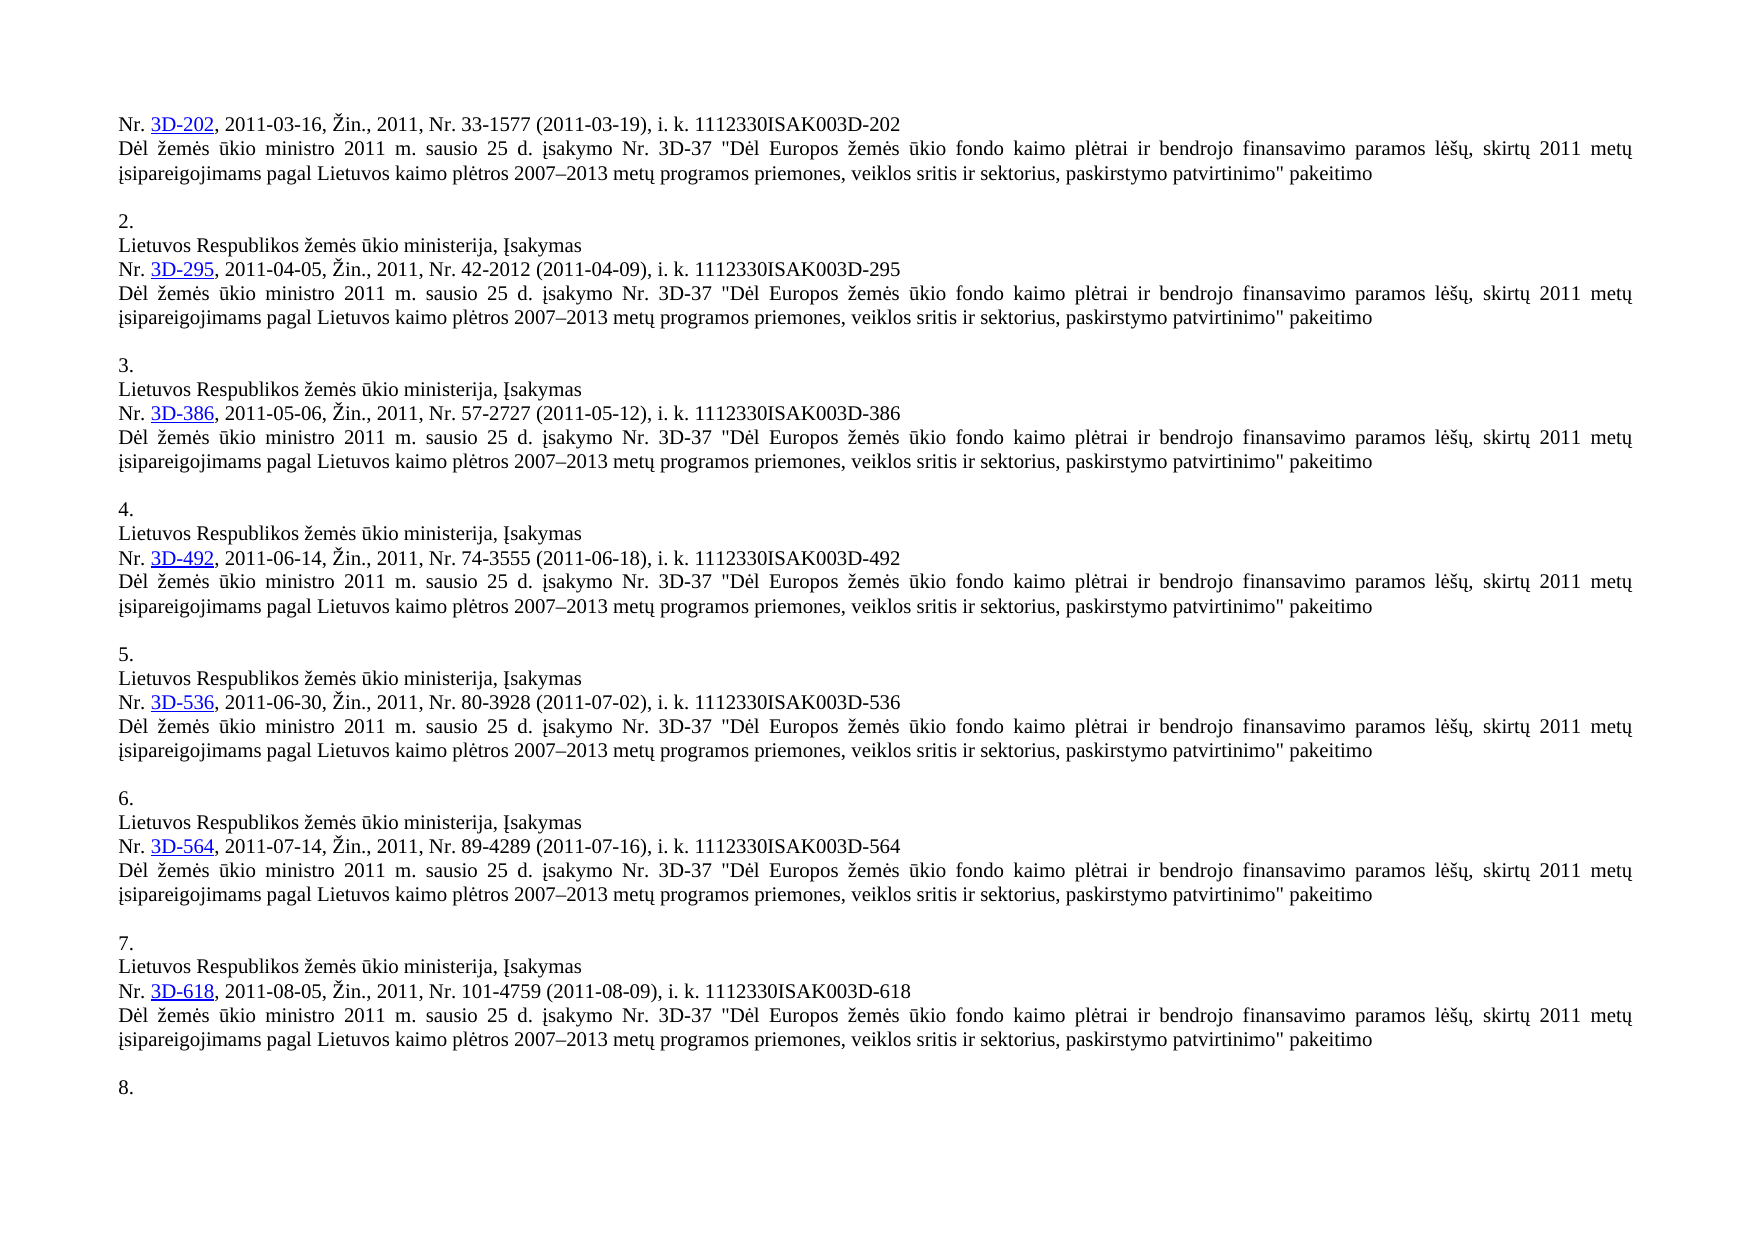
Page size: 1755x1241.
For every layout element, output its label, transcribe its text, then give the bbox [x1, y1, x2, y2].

text Dėl žemės ūkio ministro 2011 m. sausio 25 d. įsakymo Nr. 3D-37 "Dėl Europos žemės ūkio fondo kaimo plėtrai ir bendrojo finansavimo paramos lėšų, skirtų 2011 metų įsipareigojimams pagal Lietuvos kaimo plėtros 2007–2013 metų programos priemones, veiklos sritis ir sektorius, paskirstymo patvirtinimo" pakeitimo [118, 714, 1636, 762]
text Nr. 3D-492, 2011-06-14, Žin., 2011, Nr. 74-3555 (2011-06-18), i. k. 1112330ISAK003D-492 [118, 545, 1636, 569]
text Dėl žemės ūkio ministro 2011 m. sausio 25 d. įsakymo Nr. 3D-37 "Dėl Europos žemės ūkio fondo kaimo plėtrai ir bendrojo finansavimo paramos lėšų, skirtų 2011 metų įsipareigojimams pagal Lietuvos kaimo plėtros 2007–2013 metų programos priemones, veiklos sritis ir sektorius, paskirstymo patvirtinimo" pakeitimo [118, 136, 1636, 184]
text 6. [118, 786, 1636, 810]
text Dėl žemės ūkio ministro 2011 m. sausio 25 d. įsakymo Nr. 3D-37 "Dėl Europos žemės ūkio fondo kaimo plėtrai ir bendrojo finansavimo paramos lėšų, skirtų 2011 metų įsipareigojimams pagal Lietuvos kaimo plėtros 2007–2013 metų programos priemones, veiklos sritis ir sektorius, paskirstymo patvirtinimo" pakeitimo [118, 858, 1636, 906]
text Nr. 3D-564, 2011-07-14, Žin., 2011, Nr. 89-4289 (2011-07-16), i. k. 1112330ISAK003D-564 [118, 834, 1636, 858]
text Dėl žemės ūkio ministro 2011 m. sausio 25 d. įsakymo Nr. 3D-37 "Dėl Europos žemės ūkio fondo kaimo plėtrai ir bendrojo finansavimo paramos lėšų, skirtų 2011 metų įsipareigojimams pagal Lietuvos kaimo plėtros 2007–2013 metų programos priemones, veiklos sritis ir sektorius, paskirstymo patvirtinimo" pakeitimo [118, 1003, 1636, 1051]
text Nr. 3D-536, 2011-06-30, Žin., 2011, Nr. 80-3928 (2011-07-02), i. k. 1112330ISAK003D-536 [118, 690, 1636, 714]
text Lietuvos Respublikos žemės ūkio ministerija, Įsakymas [118, 521, 1636, 545]
text 5. [118, 642, 1636, 666]
text 4. [118, 497, 1636, 521]
text 8. [118, 1075, 1636, 1099]
text Lietuvos Respublikos žemės ūkio ministerija, Įsakymas [118, 666, 1636, 690]
text Dėl žemės ūkio ministro 2011 m. sausio 25 d. įsakymo Nr. 3D-37 "Dėl Europos žemės ūkio fondo kaimo plėtrai ir bendrojo finansavimo paramos lėšų, skirtų 2011 metų įsipareigojimams pagal Lietuvos kaimo plėtros 2007–2013 metų programos priemones, veiklos sritis ir sektorius, paskirstymo patvirtinimo" pakeitimo [118, 569, 1636, 618]
text Dėl žemės ūkio ministro 2011 m. sausio 25 d. įsakymo Nr. 3D-37 "Dėl Europos žemės ūkio fondo kaimo plėtrai ir bendrojo finansavimo paramos lėšų, skirtų 2011 metų įsipareigojimams pagal Lietuvos kaimo plėtros 2007–2013 metų programos priemones, veiklos sritis ir sektorius, paskirstymo patvirtinimo" pakeitimo [118, 425, 1636, 473]
text Lietuvos Respublikos žemės ūkio ministerija, Įsakymas [118, 810, 1636, 834]
text Lietuvos Respublikos žemės ūkio ministerija, Įsakymas [118, 377, 1636, 401]
text 2. [118, 208, 1636, 233]
text Lietuvos Respublikos žemės ūkio ministerija, Įsakymas [118, 954, 1636, 978]
text Lietuvos Respublikos žemės ūkio ministerija, Įsakymas [118, 233, 1636, 257]
text 7. [118, 930, 1636, 954]
text Dėl žemės ūkio ministro 2011 m. sausio 25 d. įsakymo Nr. 3D-37 "Dėl Europos žemės ūkio fondo kaimo plėtrai ir bendrojo finansavimo paramos lėšų, skirtų 2011 metų įsipareigojimams pagal Lietuvos kaimo plėtros 2007–2013 metų programos priemones, veiklos sritis ir sektorius, paskirstymo patvirtinimo" pakeitimo [118, 281, 1636, 329]
text Nr. 3D-295, 2011-04-05, Žin., 2011, Nr. 42-2012 (2011-04-09), i. k. 1112330ISAK003D-295 [118, 257, 1636, 281]
text Nr. 3D-386, 2011-05-06, Žin., 2011, Nr. 57-2727 (2011-05-12), i. k. 1112330ISAK003D-386 [118, 401, 1636, 425]
text Nr. 3D-618, 2011-08-05, Žin., 2011, Nr. 101-4759 (2011-08-09), i. k. 1112330ISAK003D-618 [118, 978, 1636, 1003]
text 3. [118, 353, 1636, 377]
text Nr. 3D-202, 2011-03-16, Žin., 2011, Nr. 33-1577 (2011-03-19), i. k. 1112330ISAK003D-202 [118, 112, 1636, 136]
